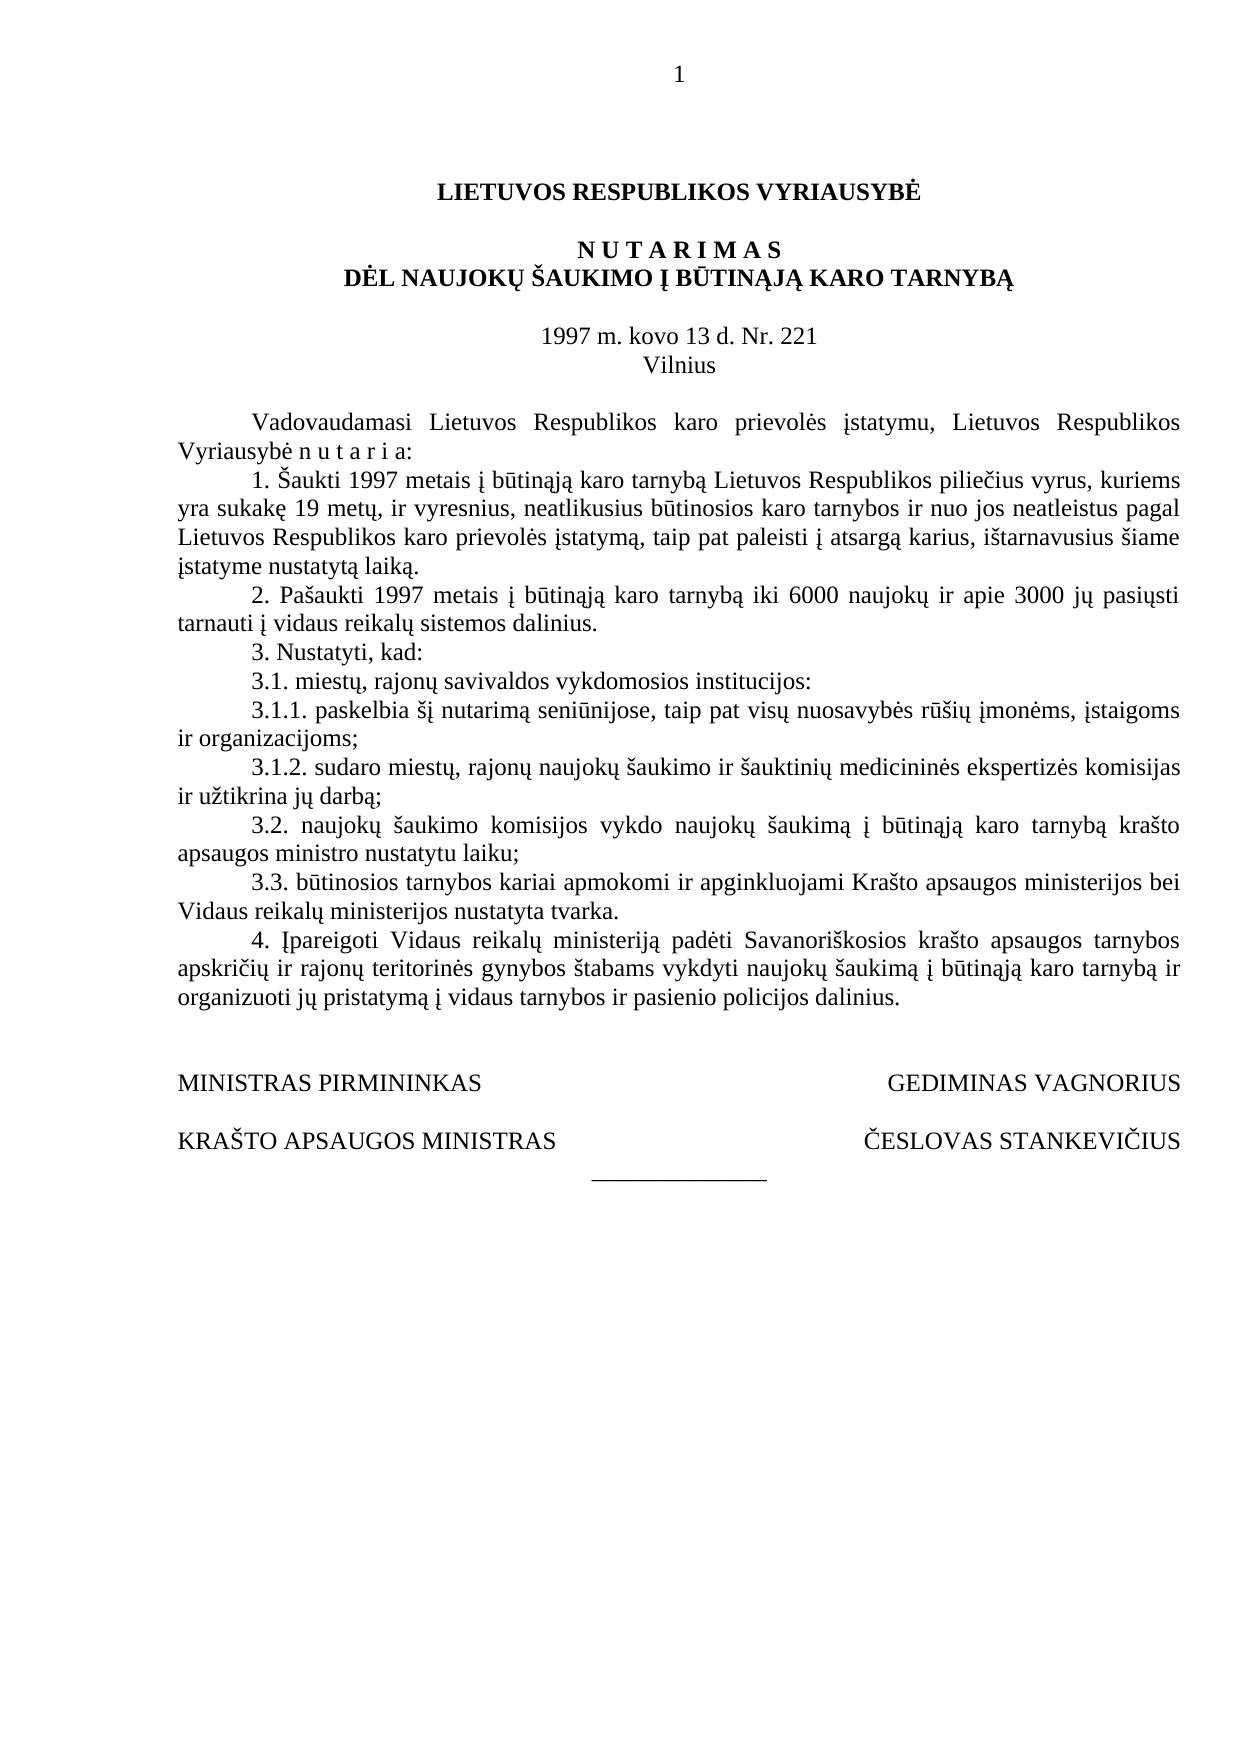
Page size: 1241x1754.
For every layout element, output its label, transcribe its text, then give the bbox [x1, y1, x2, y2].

text 3.2. naujokų šaukimo komisijos vykdo naujokų šaukimą į būtinąją karo tarnybą krašto apsaugos ministro nustatytu laiku; [177, 810, 1181, 867]
text 1. Šaukti 1997 metais į būtinąją karo tarnybą Lietuvos Respublikos piliečius vyrus, kuriems yra sukakę 19 metų, ir vyresnius, neatlikusius būtinosios karo tarnybos ir nuo jos neatleistus pagal Lietuvos Respublikos karo prievolės įstatymą, taip pat paleisti į atsargą karius, ištarnavusius šiame įstatyme nustatytą laiką. [177, 465, 1181, 580]
text Vilnius [177, 350, 1181, 378]
text MINISTRAS PIRMININKAS GEDIMINAS VAGNORIUS [177, 1068, 1181, 1097]
text 3.1. miestų, rajonų savivaldos vykdomosios institucijos: [177, 666, 1181, 695]
text 1997 m. kovo 13 d. Nr. 221 [177, 321, 1181, 350]
text N U T A R I M A S [177, 235, 1181, 263]
text 3.1.2. sudaro miestų, rajonų naujokų šaukimo ir šauktinių medicininės ekspertizės komisijas ir užtikrina jų darbą; [177, 752, 1181, 810]
text 4. Įpareigoti Vidaus reikalų ministeriją padėti Savanoriškosios krašto apsaugos tarnybos apskričių ir rajonų teritorinės gynybos štabams vykdyti naujokų šaukimą į būtinąją karo tarnybą ir organizuoti jų pristatymą į vidaus tarnybos ir pasienio policijos dalinius. [177, 925, 1181, 1011]
text 3.1.1. paskelbia šį nutarimą seniūnijose, taip pat visų nuosavybės rūšių įmonėms, įstaigoms ir organizacijoms; [177, 695, 1181, 752]
text Vadovaudamasi Lietuvos Respublikos karo prievolės įstatymu, Lietuvos Respublikos Vyriausybė nutaria: [177, 407, 1181, 465]
text 3.3. būtinosios tarnybos kariai apmokomi ir apginkluojami Krašto apsaugos ministerijos bei Vidaus reikalų ministerijos nustatyta tvarka. [177, 867, 1181, 925]
text ______________ [177, 1155, 1181, 1183]
text DĖL NAUJOKŲ ŠAUKIMO Į BŪTINĄJĄ KARO TARNYBĄ [177, 263, 1181, 292]
text KRAŠTO APSAUGOS MINISTRAS ČESLOVAS STANKEVIČIUS [177, 1126, 1181, 1155]
text LIETUVOS RESPUBLIKOS VYRIAUSYBĖ [177, 177, 1181, 206]
text 3. Nustatyti, kad: [177, 637, 1181, 666]
text 2. Pašaukti 1997 metais į būtinąją karo tarnybą iki 6000 naujokų ir apie 3000 jų pasiųsti tarnauti į vidaus reikalų sistemos dalinius. [177, 580, 1181, 637]
